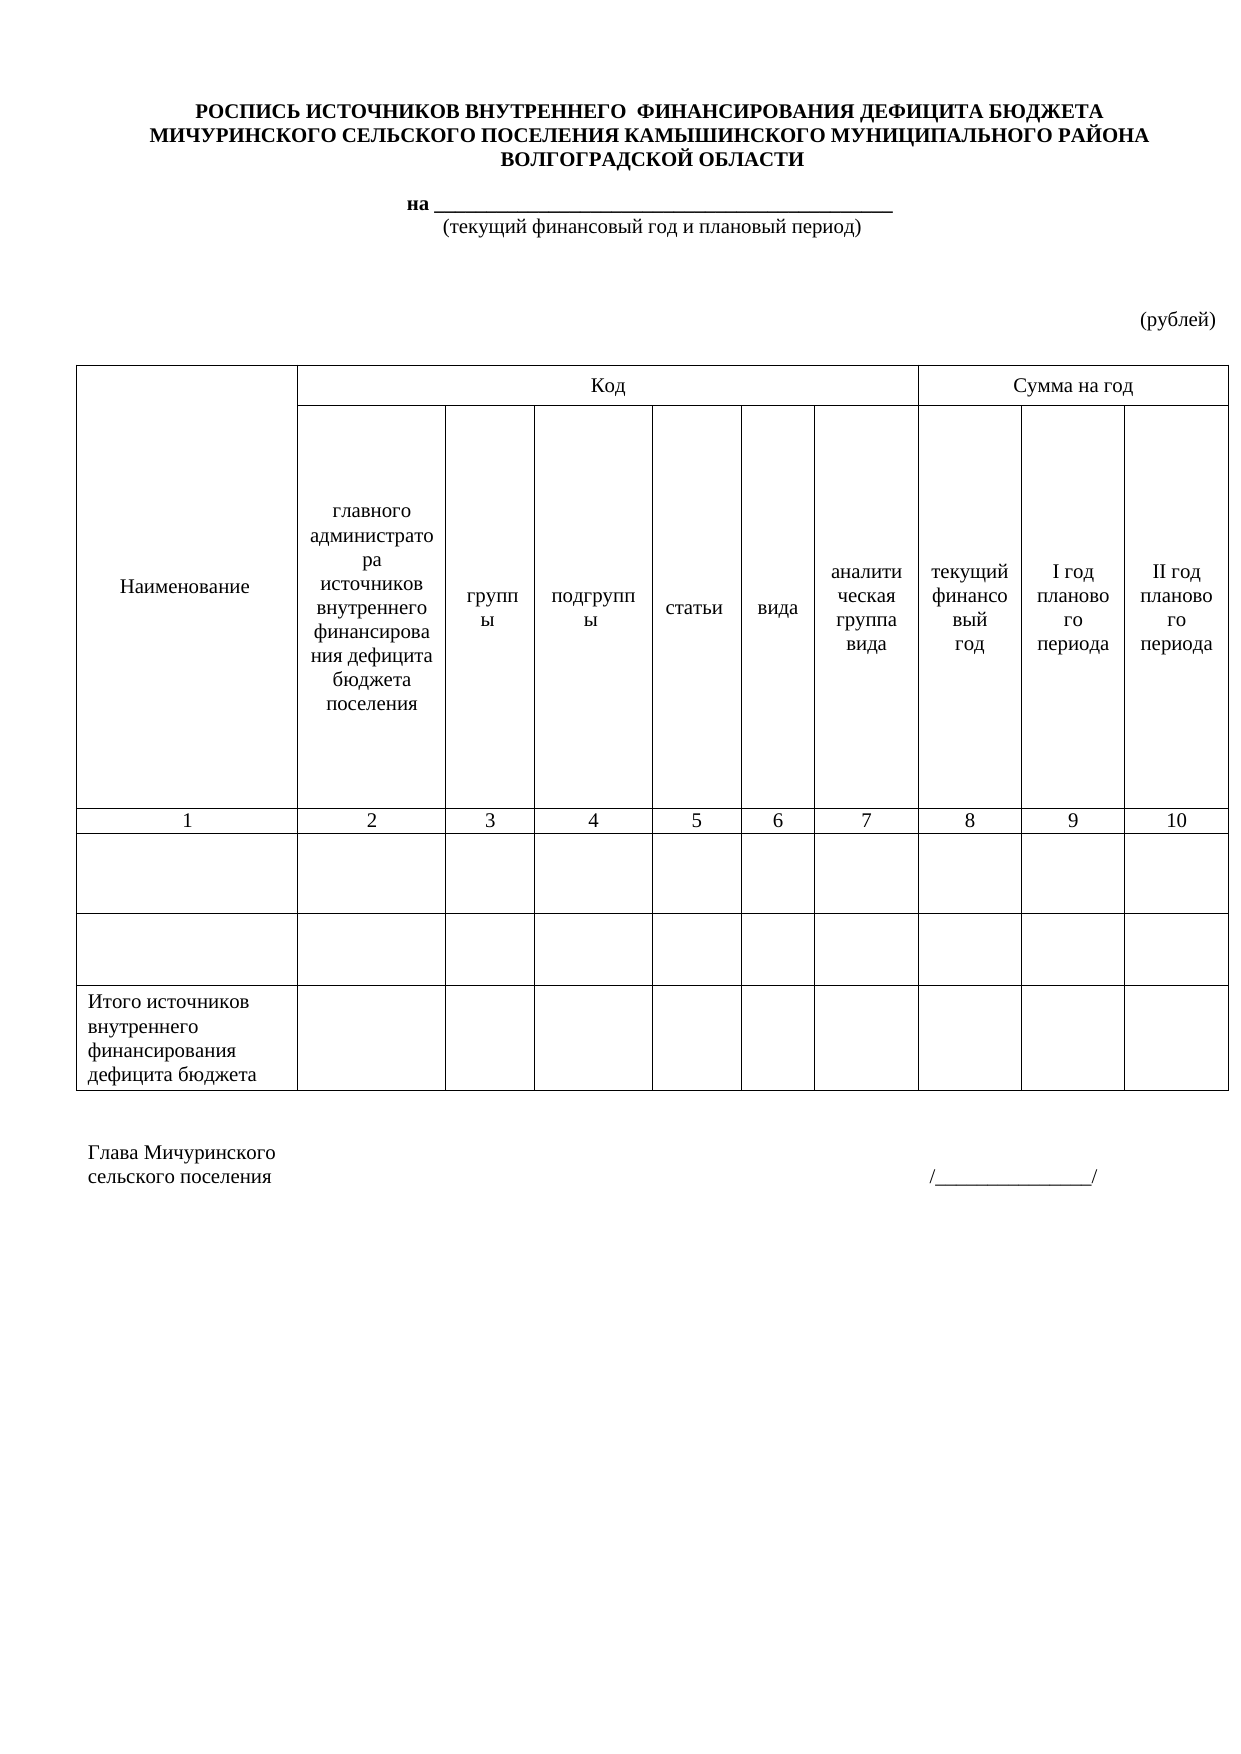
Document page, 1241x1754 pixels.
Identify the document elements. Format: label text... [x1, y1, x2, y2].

table_cell 2 [298, 809, 445, 832]
table_cell текущий финансовый год [919, 406, 1021, 807]
table_cell [919, 834, 1021, 913]
table_cell II год планового периода [1125, 406, 1228, 807]
table_header РОСПИСЬ ИСТОЧНИКОВ ВНУТРЕННЕГО ФИНАНСИРОВАНИЯ ДЕФИЦИТА БЮДЖЕТА МИЧУРИНСКОГО СЕЛЬСКОГО ПОСЕЛЕНИЯ КАМЫШИНСКОГО МУНИЦИПАЛЬНОГО РАЙОНА ВОЛГОГРАДСКОЙ ОБЛАСТИ [76, 71, 1228, 171]
table_cell [815, 1116, 918, 1188]
table_cell [446, 1116, 534, 1188]
table_cell [360, 1116, 446, 1188]
table_cell [741, 1116, 815, 1188]
table_cell [1125, 1091, 1228, 1116]
table_cell [1021, 1091, 1125, 1116]
table_cell [298, 986, 445, 1089]
table_cell [919, 914, 1021, 985]
table_cell 4 [535, 809, 652, 832]
table_cell [1022, 834, 1124, 913]
table_cell [653, 914, 741, 985]
table_cell [77, 834, 297, 913]
table_cell [1125, 914, 1228, 985]
table_cell аналитическая группа вида [815, 406, 918, 807]
table_cell [742, 986, 814, 1089]
table_cell [298, 1091, 446, 1116]
table_cell [534, 1091, 652, 1116]
table_cell [298, 834, 445, 913]
table_cell (текущий финансовый год и плановый период) [76, 215, 1228, 258]
table_cell [1125, 986, 1228, 1089]
table_cell 1 [77, 809, 297, 832]
table_cell [76, 1091, 298, 1116]
table_cell 8 [919, 809, 1021, 832]
table_cell [446, 914, 534, 985]
table_cell /_______________/ [918, 1116, 1125, 1188]
table_cell [534, 1116, 652, 1188]
table_cell [919, 986, 1021, 1089]
table_cell [446, 986, 534, 1089]
table_cell [446, 1091, 534, 1116]
table_cell 5 [653, 809, 741, 832]
table_cell I год планового периода [1022, 406, 1124, 807]
table_cell [535, 834, 652, 913]
table_cell Глава Мичуринского сельского поселения [76, 1116, 360, 1188]
table_cell 6 [742, 809, 814, 832]
table_cell [741, 1091, 815, 1116]
table_cell Итого источников внутреннего финансирования дефицита бюджета [77, 986, 297, 1089]
table_cell [77, 914, 297, 985]
table_cell [815, 914, 918, 985]
table_cell [742, 914, 814, 985]
table_cell статьи [653, 406, 741, 807]
table_cell на ____________________________________________ [76, 171, 1228, 214]
table_cell 7 [815, 809, 918, 832]
table_cell [815, 1091, 918, 1116]
table_cell [1022, 986, 1124, 1089]
table_cell группы [446, 406, 534, 807]
table_cell [1125, 1116, 1228, 1188]
table_cell Сумма на год [919, 366, 1228, 405]
table_cell [1125, 834, 1228, 913]
table_cell [653, 834, 741, 913]
table_cell (рублей) [76, 258, 1228, 364]
table_cell [653, 986, 741, 1089]
table_cell [652, 1116, 741, 1188]
table_cell [1022, 914, 1124, 985]
table_cell [535, 914, 652, 985]
table_cell подгруппы [535, 406, 652, 807]
table_cell [815, 986, 918, 1089]
table_cell 9 [1022, 809, 1124, 832]
table_cell [298, 914, 445, 985]
table_cell [535, 986, 652, 1089]
table_cell 3 [446, 809, 534, 832]
table_cell 10 [1125, 809, 1228, 832]
table_cell Наименование [77, 366, 297, 807]
table_cell [446, 834, 534, 913]
table_cell главного администратора источников внутреннего финансирования дефицита бюджета поселения [298, 406, 445, 807]
table_cell вида [742, 406, 814, 807]
table_cell [918, 1091, 1021, 1116]
table_cell Код [298, 366, 918, 405]
table_cell [742, 834, 814, 913]
table_cell [815, 834, 918, 913]
table_cell [652, 1091, 741, 1116]
